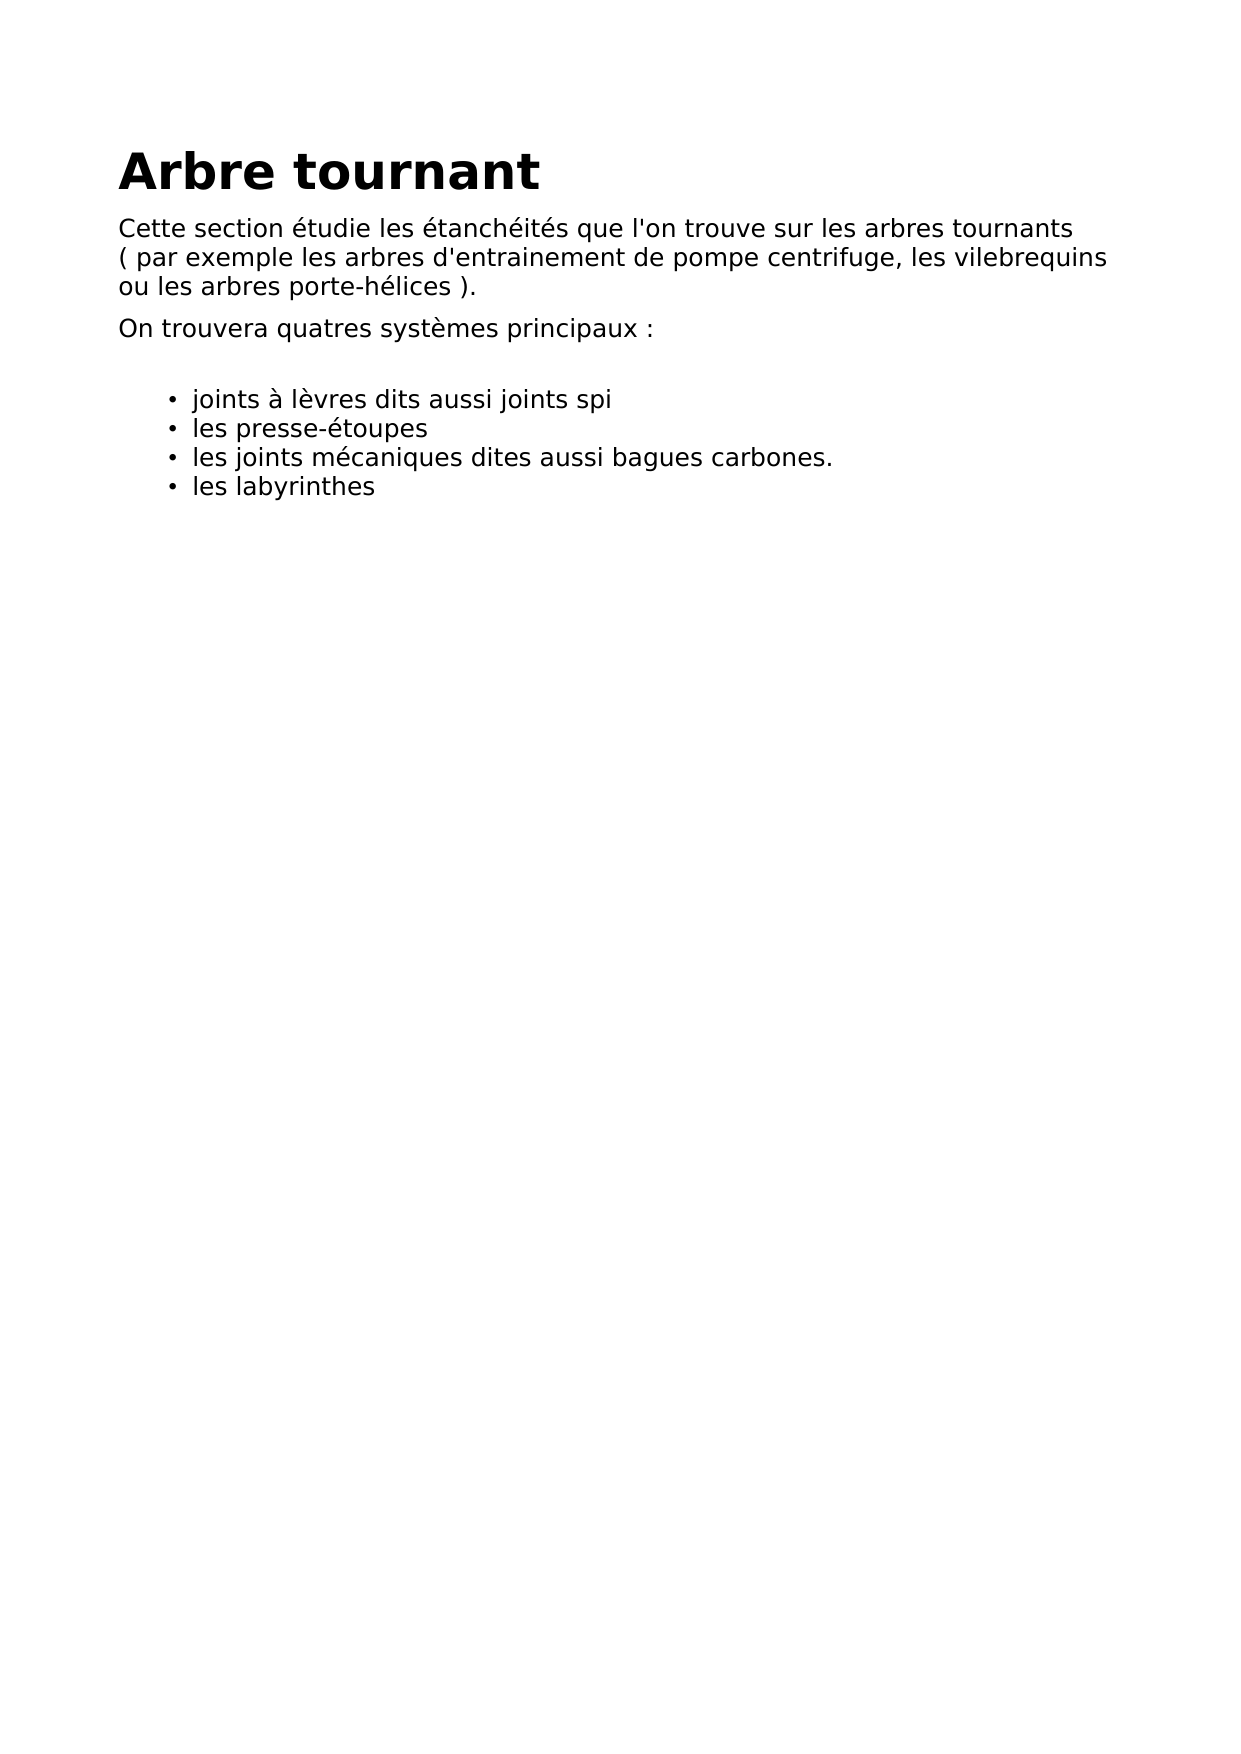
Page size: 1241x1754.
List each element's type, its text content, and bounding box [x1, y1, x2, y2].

list joints à lèvres dits aussi joints spi [177, 385, 1122, 414]
text Cette section étudie les étanchéités que l'on trouve sur les arbres tournants ( par exemple les arbres d'entrainement de pompe centrifuge, les vilebrequins ou les arbres porte-hélices ). [118, 214, 1122, 301]
list les labyrinthes [177, 472, 1122, 502]
subtitle Arbre tournant [118, 143, 1122, 201]
text On trouvera quatres systèmes principaux : [118, 314, 1122, 343]
list les joints mécaniques dites aussi bagues carbones. [177, 443, 1122, 472]
list les presse-étoupes [177, 414, 1122, 443]
